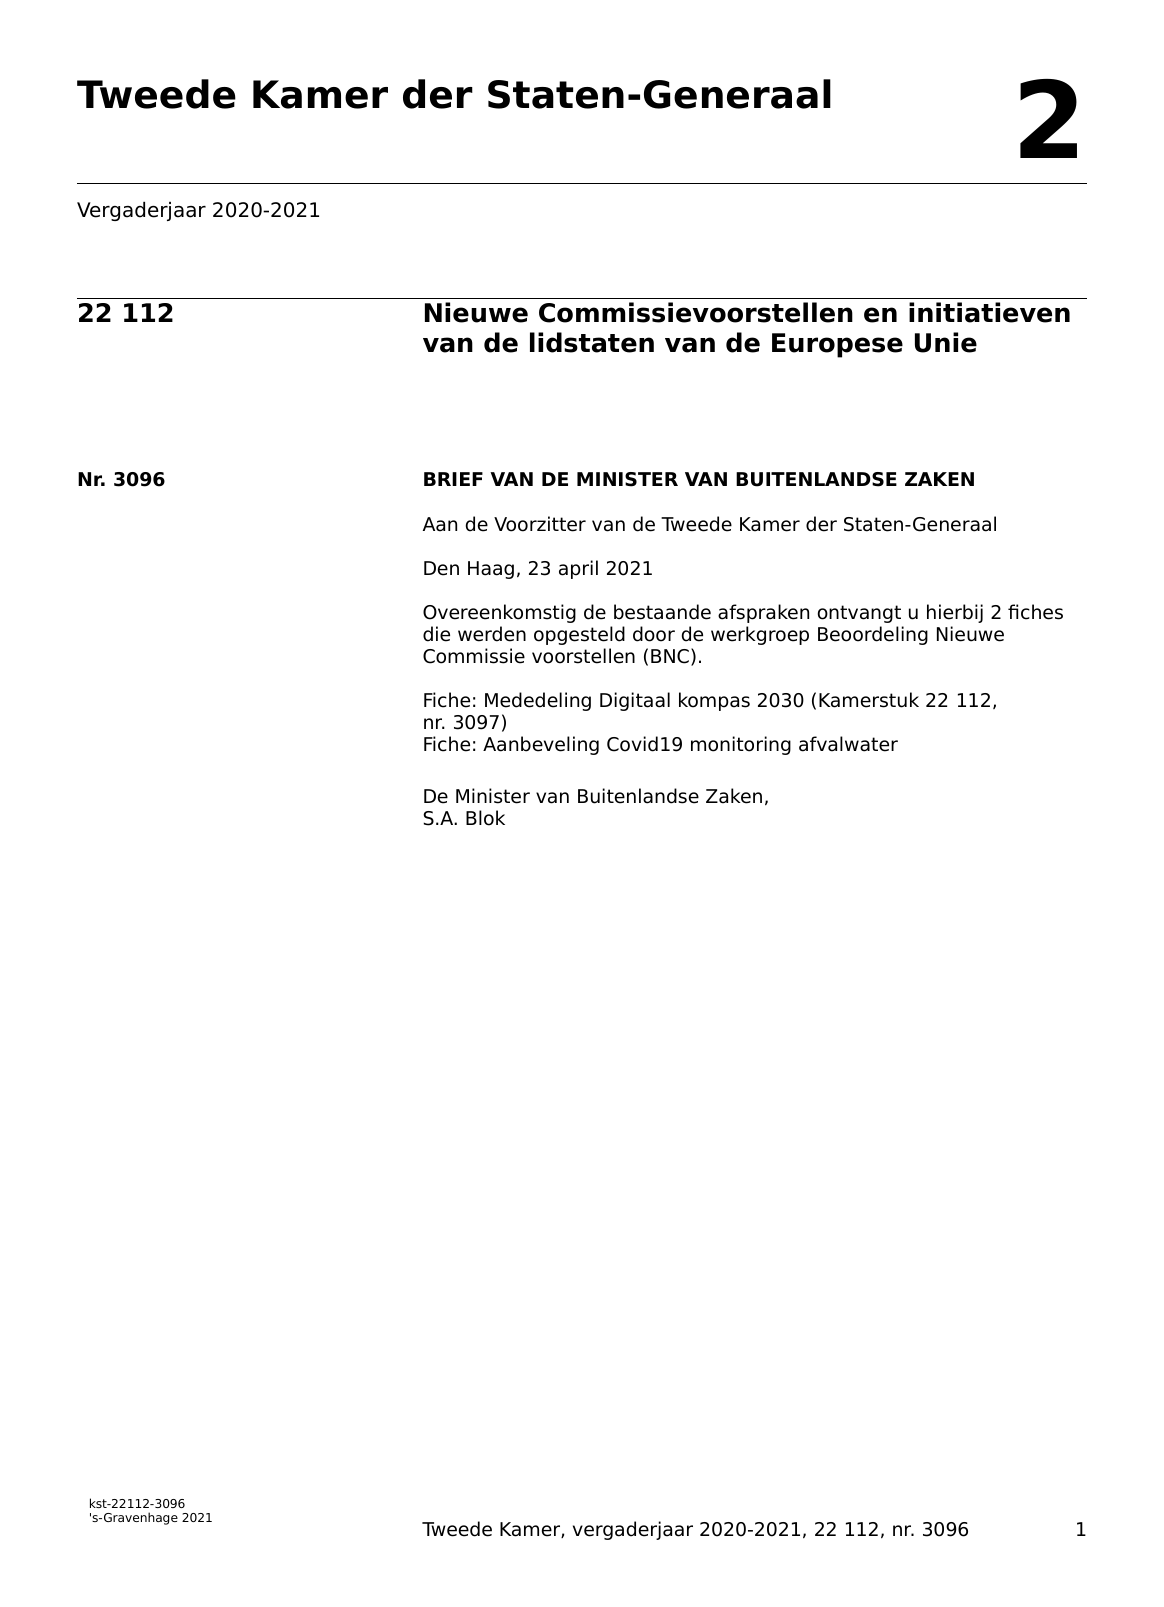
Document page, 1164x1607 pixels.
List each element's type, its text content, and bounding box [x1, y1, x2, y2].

text kst-22112-3096 [88, 1497, 323, 1511]
text Den Haag, 23 april 2021 [422, 558, 1087, 580]
text Fiche: Mededeling Digitaal kompas 2030 (Kamerstuk 22 112, nr. 3097) [422, 690, 1087, 734]
text Overeenkomstig de bestaande afspraken ontvangt u hierbij 2 fiches die werden opgesteld door de werkgroep Beoordeling Nieuwe Commissie voorstellen (BNC). [422, 602, 1087, 668]
text 's-Gravenhage 2021 [88, 1511, 323, 1525]
table_header Tweede Kamer der Staten-Generaal [77, 59, 886, 183]
subtitle 22 112 Nieuwe Commissievoorstellen en initiatieven van de lidstaten van de Europese Unie [77, 299, 1087, 358]
text Fiche: Aanbeveling Covid19 monitoring afvalwater [422, 734, 1087, 756]
text Aan de Voorzitter van de Tweede Kamer der Staten-Generaal [422, 513, 1087, 536]
subtitle Nr. 3096 BRIEF VAN DE MINISTER VAN BUITENLANDSE ZAKEN [77, 469, 1087, 491]
table_cell Vergaderjaar 2020-2021 [77, 184, 1087, 298]
table_header 2 [886, 59, 1087, 183]
text De Minister van Buitenlandse Zaken, S.A. Blok [422, 786, 1087, 830]
